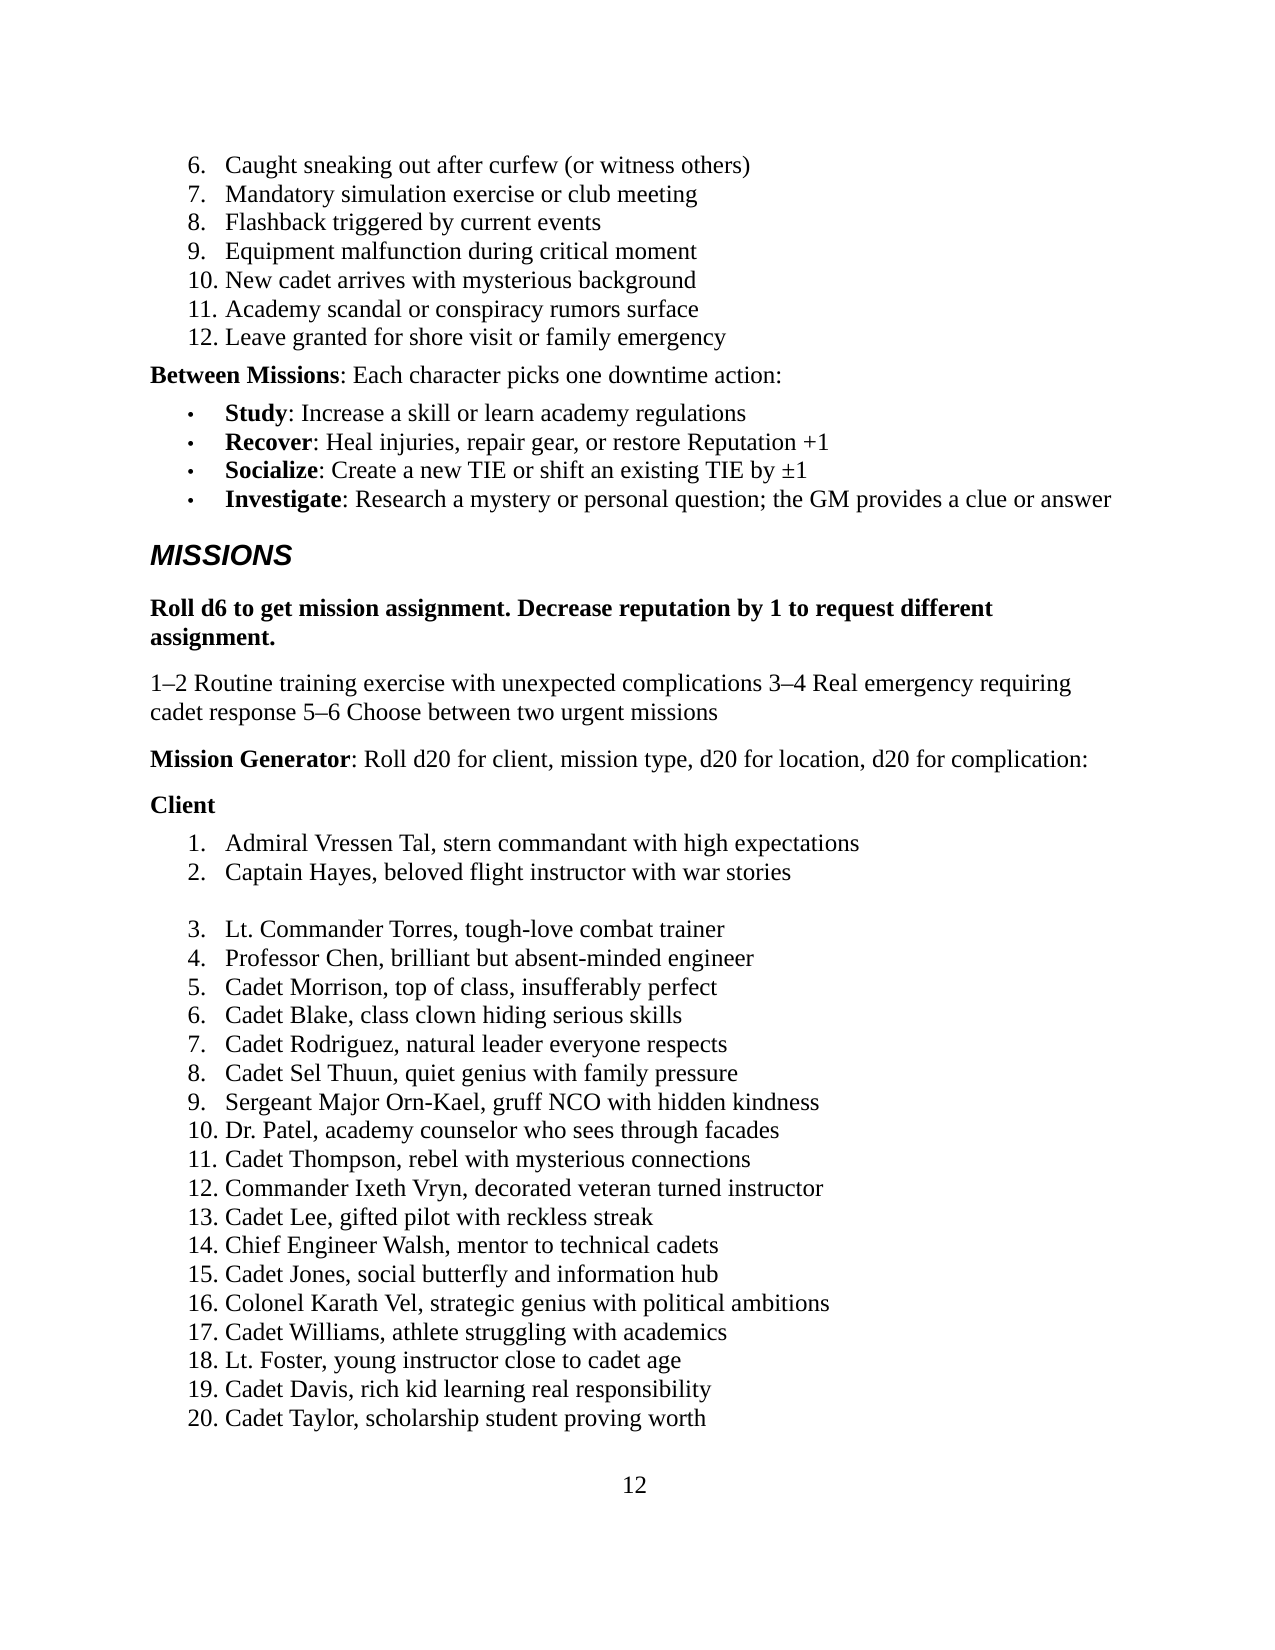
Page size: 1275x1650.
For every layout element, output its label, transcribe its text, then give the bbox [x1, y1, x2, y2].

list Caught sneaking out after curfew (or witness others) [187, 150, 1125, 179]
text 1–2 Routine training exercise with unexpected complications 3–4 Real emergency requiring cadet response 5–6 Choose between two urgent missions [150, 668, 1125, 726]
list Lt. Foster, young instructor close to cadet age [187, 1346, 1125, 1374]
list Captain Hayes, beloved flight instructor with war stories [187, 857, 1125, 914]
list Chief Engineer Walsh, mentor to technical cadets [187, 1231, 1125, 1259]
list New cadet arrives with mysterious background [187, 265, 1125, 294]
list Cadet Williams, athlete struggling with academics [187, 1317, 1125, 1346]
text Roll d6 to get mission assignment. Decrease reputation by 1 to request different assignment. [150, 593, 1125, 650]
list Investigate: Research a mystery or personal question; the GM provides a clue or answer [187, 484, 1125, 513]
list Cadet Morrison, top of class, insufferably perfect [187, 972, 1125, 1001]
list Cadet Thompson, rebel with mysterious connections [187, 1144, 1125, 1173]
list Equipment malfunction during critical moment [187, 236, 1125, 265]
text Between Missions: Each character picks one downtime action: [150, 360, 1125, 389]
list Flashback triggered by current events [187, 207, 1125, 236]
text Client [150, 790, 1125, 819]
list Lt. Commander Torres, tough-love combat trainer [187, 914, 1125, 943]
list Professor Chen, brilliant but absent-minded engineer [187, 943, 1125, 972]
list Colonel Karath Vel, strategic genius with political ambitions [187, 1288, 1125, 1317]
list Cadet Lee, gifted pilot with reckless streak [187, 1202, 1125, 1231]
list Cadet Blake, class clown hiding serious skills [187, 1001, 1125, 1029]
list Cadet Sel Thuun, quiet genius with family pressure [187, 1058, 1125, 1087]
list Cadet Jones, social butterfly and information hub [187, 1259, 1125, 1288]
list Leave granted for shore visit or family emergency [187, 322, 1125, 351]
list Commander Ixeth Vryn, decorated veteran turned instructor [187, 1173, 1125, 1202]
list Study: Increase a skill or learn academy regulations [187, 398, 1125, 427]
list Dr. Patel, academy counselor who sees through facades [187, 1116, 1125, 1144]
list Mandatory simulation exercise or club meeting [187, 179, 1125, 207]
list Admiral Vressen Tal, stern commandant with high expectations [187, 828, 1125, 857]
list Recover: Heal injuries, repair gear, or restore Reputation +1 [187, 427, 1125, 455]
list Sergeant Major Orn-Kael, gruff NCO with hidden kindness [187, 1087, 1125, 1116]
list Cadet Rodriguez, natural leader everyone respects [187, 1029, 1125, 1058]
list Cadet Taylor, scholarship student proving worth [187, 1403, 1125, 1432]
subtitle MISSIONS [150, 538, 1125, 571]
list Academy scandal or conspiracy rumors surface [187, 294, 1125, 322]
list Socialize: Create a new TIE or shift an existing TIE by ±1 [187, 455, 1125, 484]
list Cadet Davis, rich kid learning real responsibility [187, 1374, 1125, 1403]
text Mission Generator: Roll d20 for client, mission type, d20 for location, d20 for complication: [150, 744, 1125, 772]
